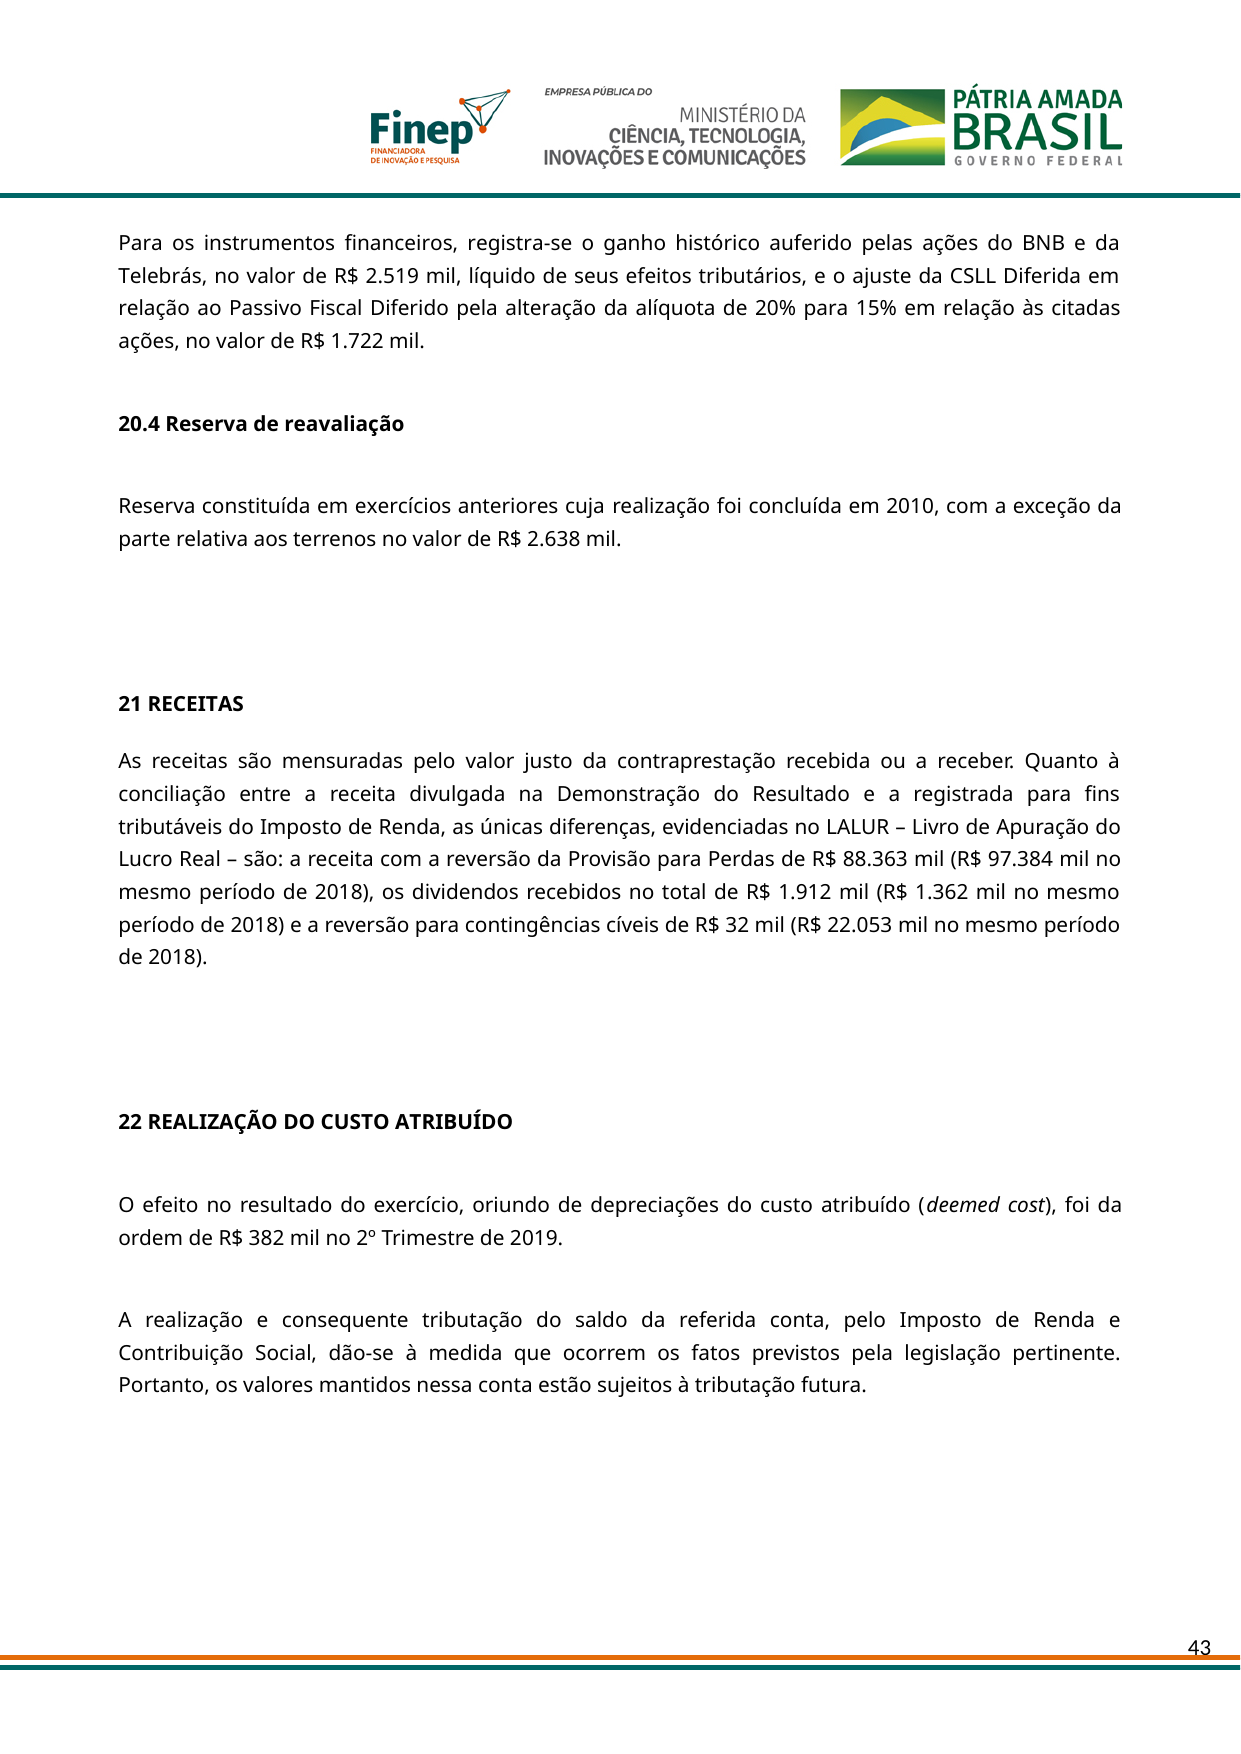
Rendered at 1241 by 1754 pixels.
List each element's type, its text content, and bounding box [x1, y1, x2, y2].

text Reserva constituída em exercícios anteriores cuja realização foi concluída em 2010, com a exceção da parte relativa aos terrenos no valor de R$ 2.638 mil. [118, 491, 1122, 552]
subtitle 22 REALIZAÇÃO DO CUSTO ATRIBUÍDO [118, 1107, 1122, 1136]
subtitle 21 RECEITAS [118, 689, 1122, 717]
subtitle 20.4 Reserva de reavaliação [118, 409, 1122, 437]
text As receitas são mensuradas pelo valor justo da contraprestação recebida ou a receber. Quanto à conciliação entre a receita divulgada na Demonstração do Resultado e a registrada para fins tributáveis do Imposto de Renda, as únicas diferenças, evidenciadas no LALUR – Livro de Apuração do Lucro Real – são: a receita com a reversão da Provisão para Perdas de R$ 88.363 mil (R$ 97.384 mil no mesmo período de 2018), os dividendos recebidos no total de R$ 1.912 mil (R$ 1.362 mil no mesmo período de 2018) e a reversão para contingências cíveis de R$ 32 mil (R$ 22.053 mil no mesmo período de 2018). [118, 747, 1122, 971]
text A realização e consequente tributação do saldo da referida conta, pelo Imposto de Renda e Contribuição Social, dão-se à medida que ocorrem os fatos previstos pela legislação pertinente. Portanto, os valores mantidos nessa conta estão sujeitos à tributação futura. [118, 1305, 1122, 1399]
text O efeito no resultado do exercício, oriundo de depreciações do custo atribuído (deemed cost), foi da ordem de R$ 382 mil no 2º Trimestre de 2019. [118, 1190, 1122, 1251]
text Para os instrumentos financeiros, registra-se o ganho histórico auferido pelas ações do BNB e da Telebrás, no valor de R$ 2.519 mil, líquido de seus efeitos tributários, e o ajuste da CSLL Diferida em relação ao Passivo Fiscal Diferido pela alteração da alíquota de 20% para 15% em relação às citadas ações, no valor de R$ 1.722 mil. [118, 228, 1122, 354]
